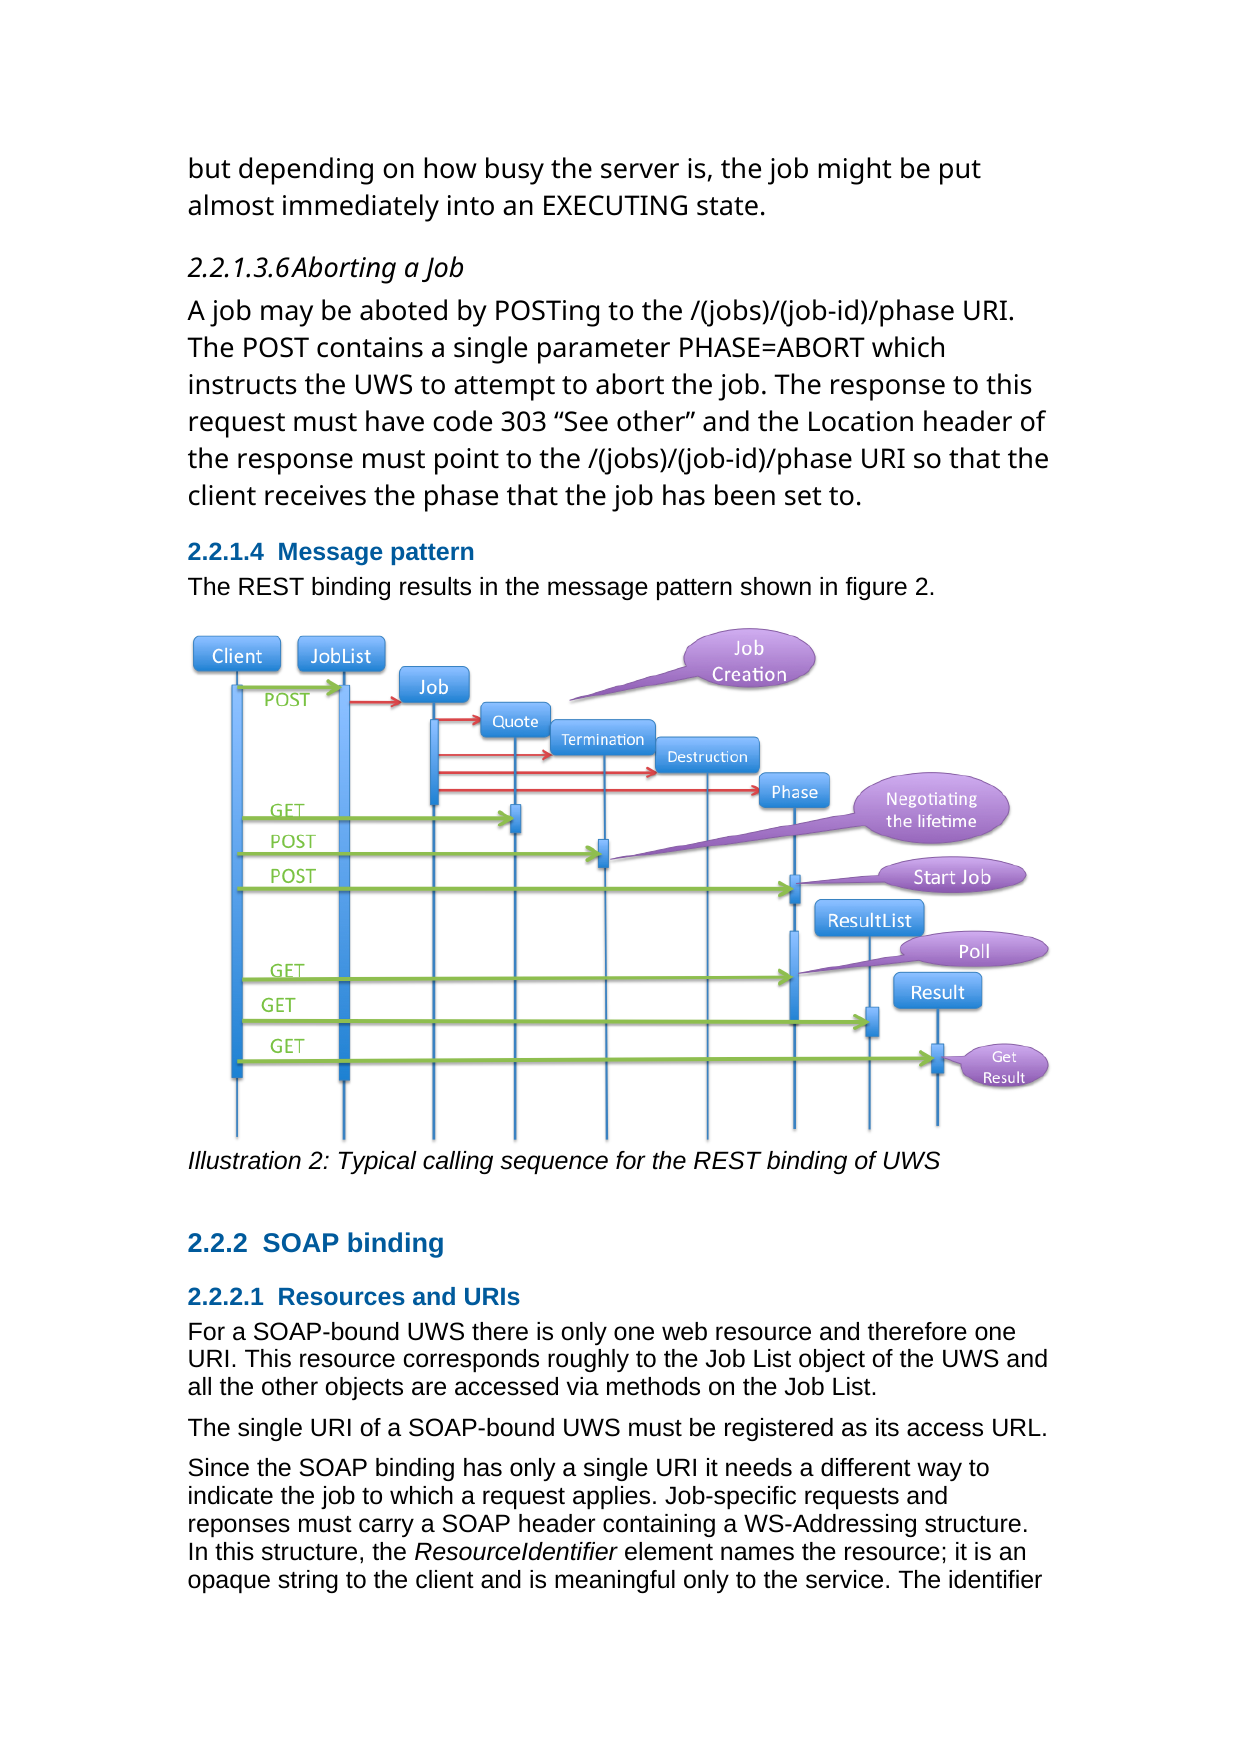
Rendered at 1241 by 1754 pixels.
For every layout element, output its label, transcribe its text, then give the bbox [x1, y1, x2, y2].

text A job may be aboted by POSTing to the /(jobs)/(job-id)/phase URI. The POST contains a single parameter PHASE=ABORT which instructs the UWS to attempt to abort the job. The response to this request must have code 303 “See other” and the Location header of the response must point to the /(jobs)/(job-id)/phase URI so that the client receives the phase that the job has been set to. [187, 292, 1053, 513]
text The single URI of a SOAP-bound UWS must be registered as its access URL. [187, 1413, 1053, 1441]
picture [187, 625, 1053, 1147]
text Since the SOAP binding has only a single URI it needs a different way to indicate the job to which a request applies. Job-specific requests and reponses must carry a SOAP header containing a WS-Addressing structure. In this structure, the ResourceIdentifier element names the resource; it is an opaque string to the client and is meaningful only to the service. The identifier [187, 1454, 1053, 1593]
subtitle Aborting a Job [187, 249, 1053, 286]
subtitle SOAP binding [187, 1228, 1053, 1258]
subtitle Resources and URIs [187, 1283, 1053, 1311]
text Illustration 2: Typical calling sequence for the REST binding of UWS [188, 1147, 1053, 1175]
text The REST binding results in the message pattern shown in figure 2. [187, 572, 1053, 600]
subtitle Message pattern [187, 538, 1053, 566]
text but depending on how busy the server is, the job might be put almost immediately into an EXECUTING state. [187, 150, 1053, 224]
text For a SOAP-bound UWS there is only one web resource and therefore one URI. This resource corresponds roughly to the Job List object of the UWS and all the other objects are accessed via methods on the Job List. [187, 1317, 1053, 1401]
